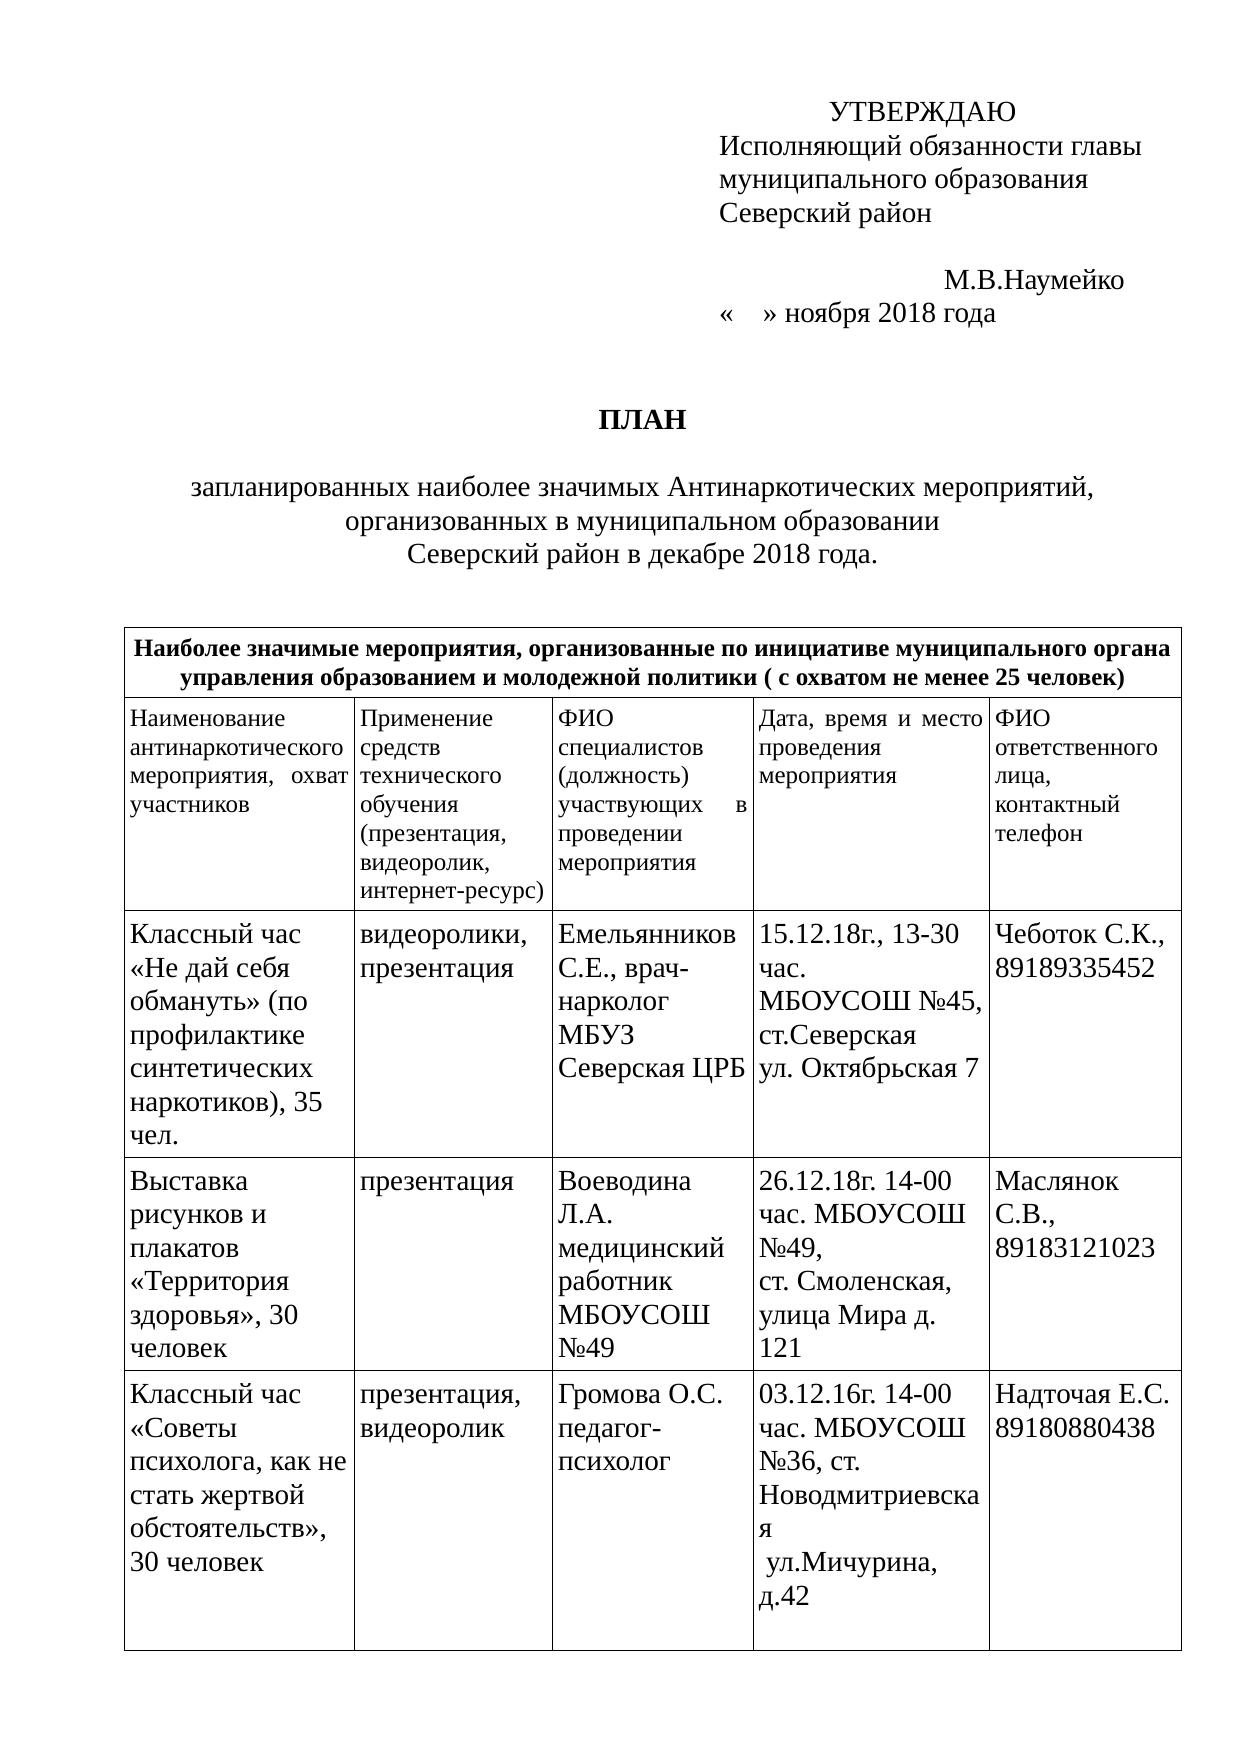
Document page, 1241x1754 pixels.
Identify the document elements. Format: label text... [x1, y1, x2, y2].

table_cell Воеводина Л.А. медицинский работник МБОУСОШ №49 [553, 1158, 753, 1370]
table_header Наиболее значимые мероприятия, организованные по инициативе муниципального органа управления образованием и молодежной политики ( с охватом не менее 25 человек) [125, 628, 1181, 697]
table_cell 03.12.16г. 14-00 час. МБОУСОШ №36, cт. Новодмитриевская ул.Мичурина, д.42 [754, 1371, 989, 1650]
table_cell Чеботок С.К., 89189335452 [990, 911, 1181, 1157]
table_cell [118, 1370, 124, 1650]
table_cell Громова О.С. педагог-психолог [553, 1371, 753, 1650]
table_cell Выставка рисунков и плакатов «Территория здоровья», 30 человек [125, 1158, 354, 1370]
table_cell Емельянников С.Е., врач-нарколог МБУЗ Северская ЦРБ [553, 911, 753, 1157]
table_cell Надточая Е.С. 89180880438 [990, 1371, 1181, 1650]
table_cell презентация [355, 1158, 552, 1370]
table_header [118, 627, 124, 697]
table_cell [118, 910, 124, 1157]
table_cell ФИО специалистов (должность) участвующих в проведении мероприятия [553, 698, 753, 910]
table_cell Наименование антинаркотического мероприятия, охват участников [125, 698, 354, 910]
table_cell Маслянок С.В., 89183121023 [990, 1158, 1181, 1370]
table_header [124, 89, 626, 368]
table_cell [118, 1157, 124, 1370]
table_cell Классный час «Советы психолога, как не стать жертвой обстоятельств», 30 человек [125, 1371, 354, 1650]
table_cell презентация, видеоролик [355, 1371, 552, 1650]
text Северский район в декабре 2018 года. [118, 536, 1167, 570]
text запланированных наиболее значимых Антинаркотических мероприятий, организованных в муниципальном образовании [118, 469, 1167, 536]
table_cell Применение средств технического обучения (презентация, видеоролик, интернет-ресурс) [355, 698, 552, 910]
table_cell Дата, время и место проведения мероприятия [754, 698, 989, 910]
table_cell 15.12.18г., 13-30 час. МБОУСОШ №45, ст.Северская ул. Октябрьская 7 [754, 911, 989, 1157]
text ПЛАН [118, 402, 1167, 436]
table_cell [118, 697, 124, 910]
table_cell видеоролики, презентация [355, 911, 552, 1157]
table_cell ФИО ответственного лица, контактный телефон [990, 698, 1181, 910]
table_header УТВЕРЖДАЮ Исполняющий обязанности главы муниципального образования Северский район М.В.Наумейко « » ноября 2018 года [626, 89, 1172, 368]
table_cell 26.12.18г. 14-00 час. МБОУСОШ №49, ст. Смоленская, улица Мира д. 121 [754, 1158, 989, 1370]
table_cell Классный час «Не дай себя обмануть» (по профилактике синтетических наркотиков), 35 чел. [125, 911, 354, 1157]
